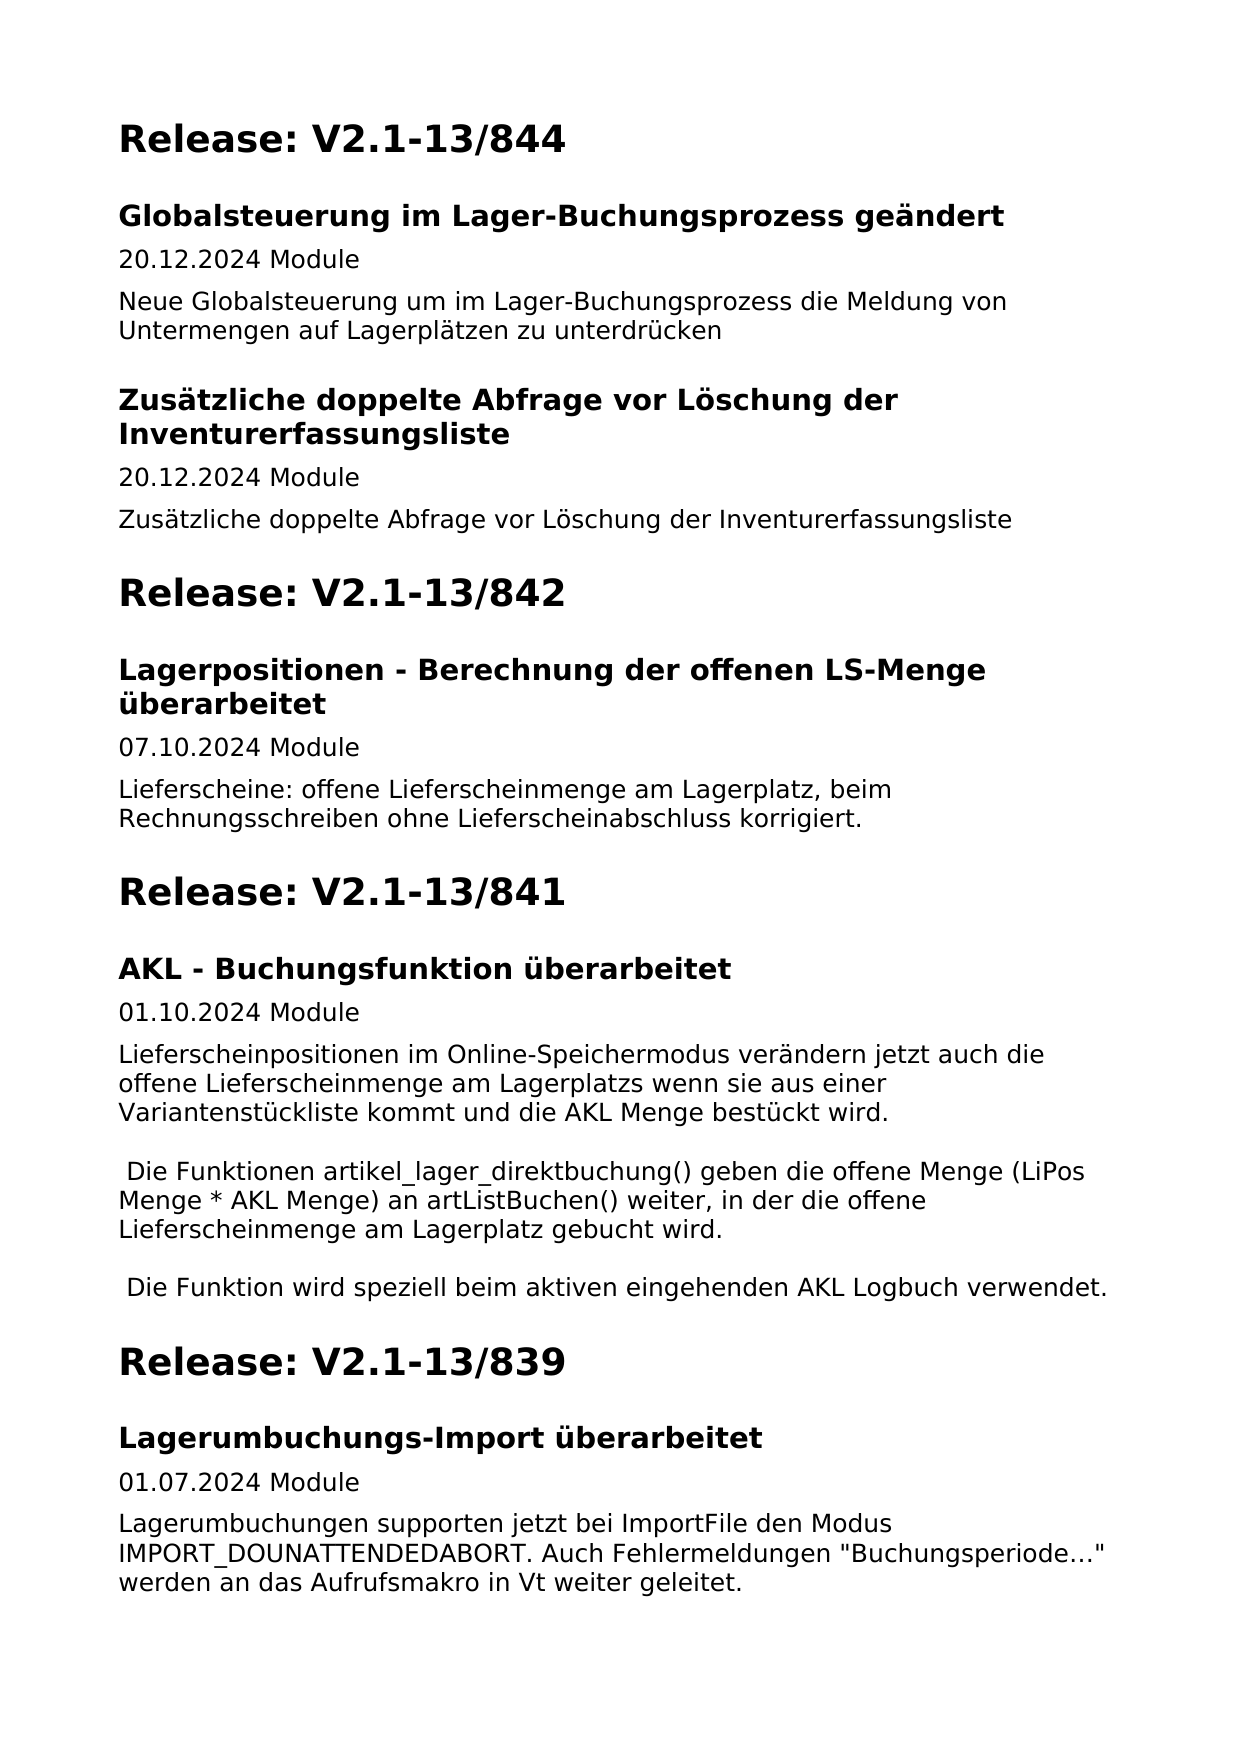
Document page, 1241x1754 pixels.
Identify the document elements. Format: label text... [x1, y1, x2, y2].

text 01.07.2024 Module [118, 1468, 1122, 1497]
subtitle Release: V2.1-13/842 [118, 572, 1122, 616]
text 20.12.2024 Module [118, 464, 1122, 493]
text 01.10.2024 Module [118, 999, 1122, 1028]
text Lieferscheinpositionen im Online-Speichermodus verändern jetzt auch die offene Lieferscheinmenge am Lagerplatzs wenn sie aus einer Variantenstückliste kommt und die AKL Menge bestückt wird. Die Funktionen artikel_lager_direktbuchung() geben die offene Menge (LiPos Menge * AKL Menge) an artListBuchen() weiter, in der die offene Lieferscheinmenge am Lagerplatz gebucht wird. Die Funktion wird speziell beim aktiven eingehenden AKL Logbuch verwendet. [118, 1040, 1122, 1303]
subtitle Release: V2.1-13/839 [118, 1340, 1122, 1384]
subtitle Lagerumbuchungs-Import überarbeitet [118, 1421, 1122, 1455]
text 07.10.2024 Module [118, 733, 1122, 763]
subtitle AKL - Buchungsfunktion überarbeitet [118, 952, 1122, 986]
text Neue Globalsteuerung um im Lager-Buchungsprozess die Meldung von Untermengen auf Lagerplätzen zu unterdrücken [118, 287, 1122, 346]
subtitle Release: V2.1-13/841 [118, 871, 1122, 915]
subtitle Zusätzliche doppelte Abfrage vor Löschung der Inventurerfassungsliste [118, 383, 1122, 451]
text Lieferscheine: offene Lieferscheinmenge am Lagerplatz, beim Rechnungsschreiben ohne Lieferscheinabschluss korrigiert. [118, 775, 1122, 833]
subtitle Release: V2.1-13/844 [118, 118, 1122, 162]
subtitle Lagerpositionen - Berechnung der offenen LS-Menge überarbeitet [118, 653, 1122, 721]
subtitle Globalsteuerung im Lager-Buchungsprozess geändert [118, 199, 1122, 233]
text 20.12.2024 Module [118, 246, 1122, 275]
text Lagerumbuchungen supporten jetzt bei ImportFile den Modus IMPORT_DOUNATTENDEDABORT. Auch Fehlermeldungen "Buchungsperiode…" werden an das Aufrufsmakro in Vt weiter geleitet. [118, 1509, 1122, 1597]
text Zusätzliche doppelte Abfrage vor Löschung der Inventurerfassungsliste [118, 505, 1122, 534]
